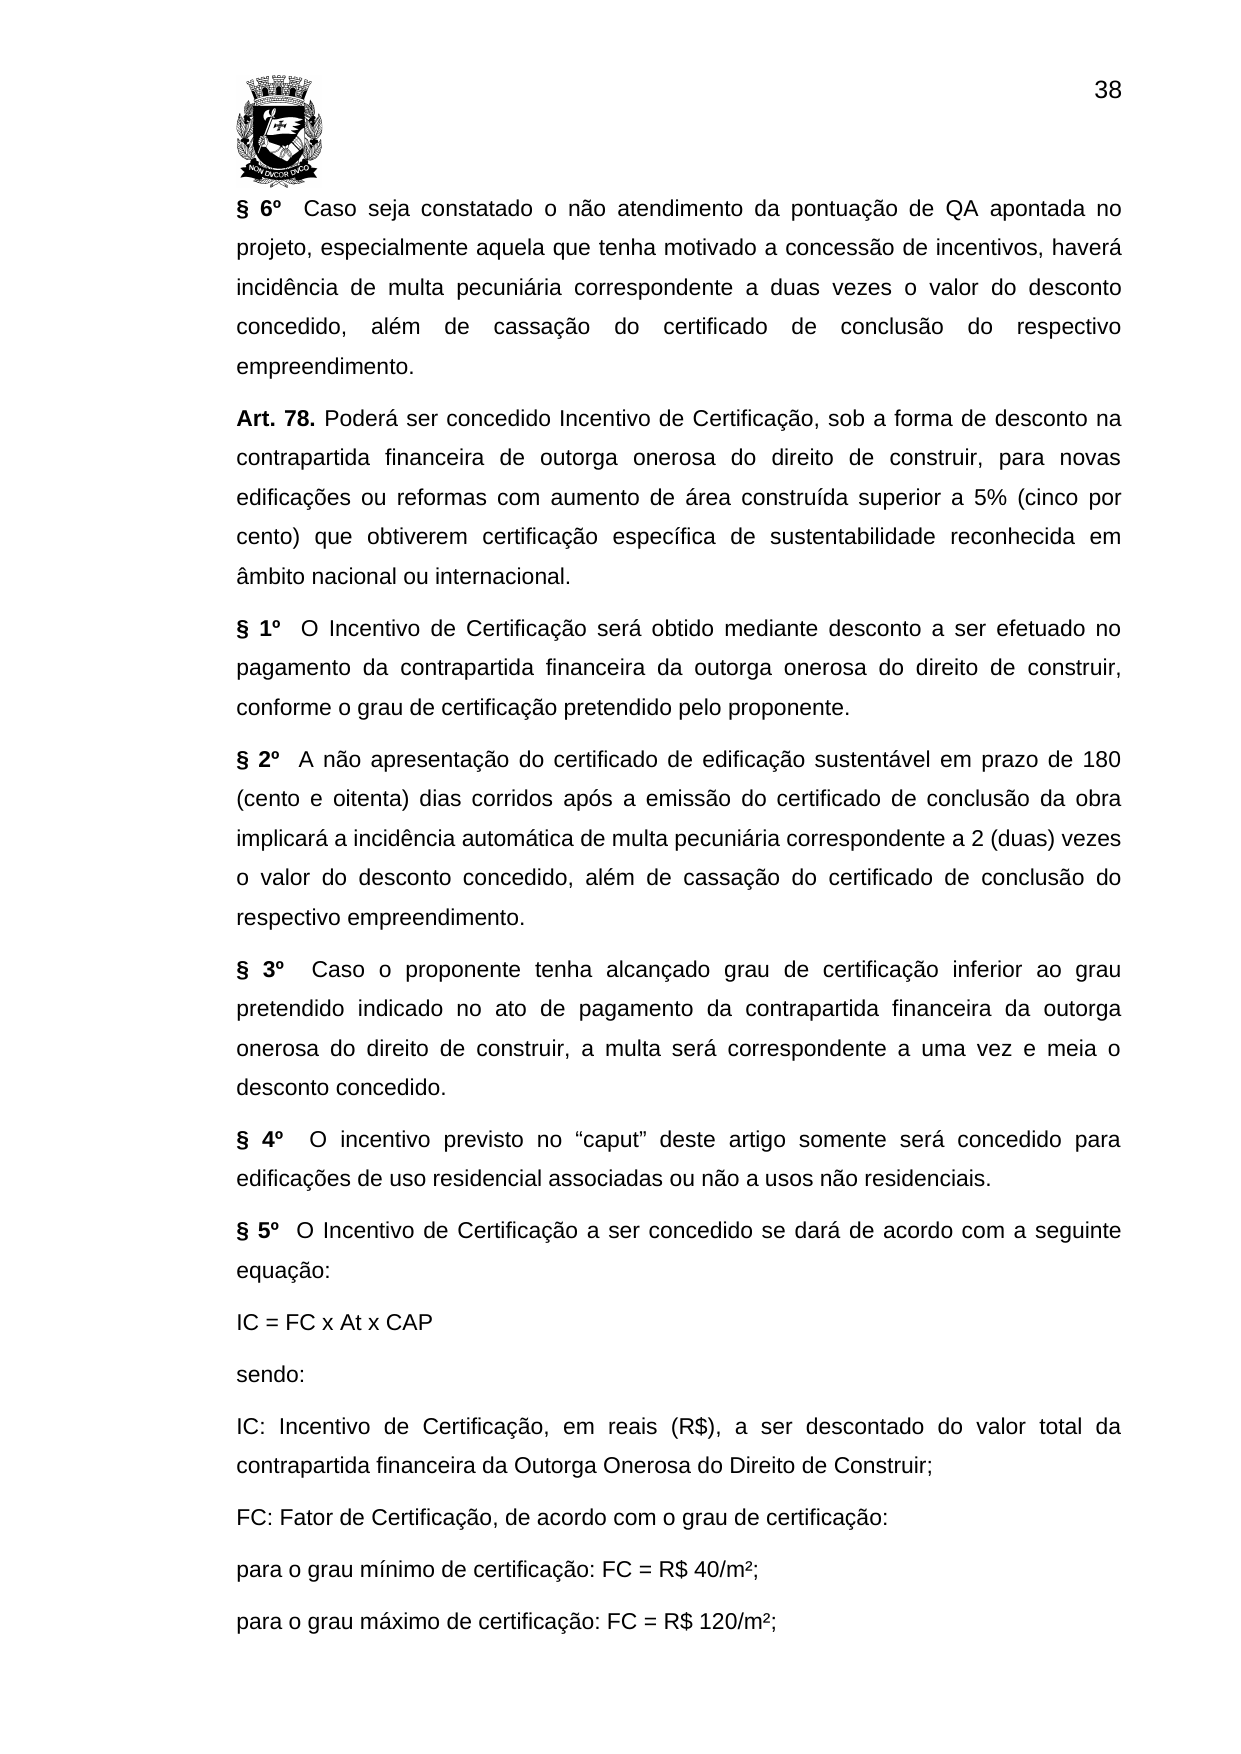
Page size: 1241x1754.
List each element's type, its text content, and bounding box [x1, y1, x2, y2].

text FC: Fator de Certificação, de acordo com o grau de certificação: [236, 1504, 1122, 1531]
text Art. 78. Poderá ser concedido Incentivo de Certificação, sob a forma de desconto na contrapartida financeira de outorga onerosa do direito de construir, para novas edificações ou reformas com aumento de área construída superior a 5% (cinco por cento) que obtiverem certificação específica de sustentabilidade reconhecida em âmbito nacional ou internacional. [236, 405, 1122, 589]
text § 4º O incentivo previsto no “caput” deste artigo somente será concedido para edificações de uso residencial associadas ou não a usos não residenciais. [236, 1126, 1122, 1192]
text § 3º Caso o proponente tenha alcançado grau de certificação inferior ao grau pretendido indicado no ato de pagamento da contrapartida financeira da outorga onerosa do direito de construir, a multa será correspondente a uma vez e meia o desconto concedido. [236, 956, 1122, 1100]
text § 2º A não apresentação do certificado de edificação sustentável em prazo de 180 (cento e oitenta) dias corridos após a emissão do certificado de conclusão da obra implicará a incidência automática de multa pecuniária correspondente a 2 (duas) vezes o valor do desconto concedido, além de cassação do certificado de conclusão do respectivo empreendimento. [236, 746, 1122, 930]
text IC = FC x At x CAP [236, 1309, 1122, 1335]
text § 5º O Incentivo de Certificação a ser concedido se dará de acordo com a seguinte equação: [236, 1217, 1122, 1283]
text § 6º Caso seja constatado o não atendimento da pontuação de QA apontada no projeto, especialmente aquela que tenha motivado a concessão de incentivos, haverá incidência de multa pecuniária correspondente a duas vezes o valor do desconto concedido, além de cassação do certificado de conclusão do respectivo empreendimento. [236, 195, 1122, 379]
text para o grau máximo de certificação: FC = R$ 120/m²; [236, 1608, 1122, 1634]
text IC: Incentivo de Certificação, em reais (R$), a ser descontado do valor total da contrapartida financeira da Outorga Onerosa do Direito de Construir; [236, 1413, 1122, 1479]
text § 1º O Incentivo de Certificação será obtido mediante desconto a ser efetuado no pagamento da contrapartida financeira da outorga onerosa do direito de construir, conforme o grau de certificação pretendido pelo proponente. [236, 615, 1122, 720]
text para o grau mínimo de certificação: FC = R$ 40/m²; [236, 1556, 1122, 1583]
text sendo: [236, 1361, 1122, 1387]
